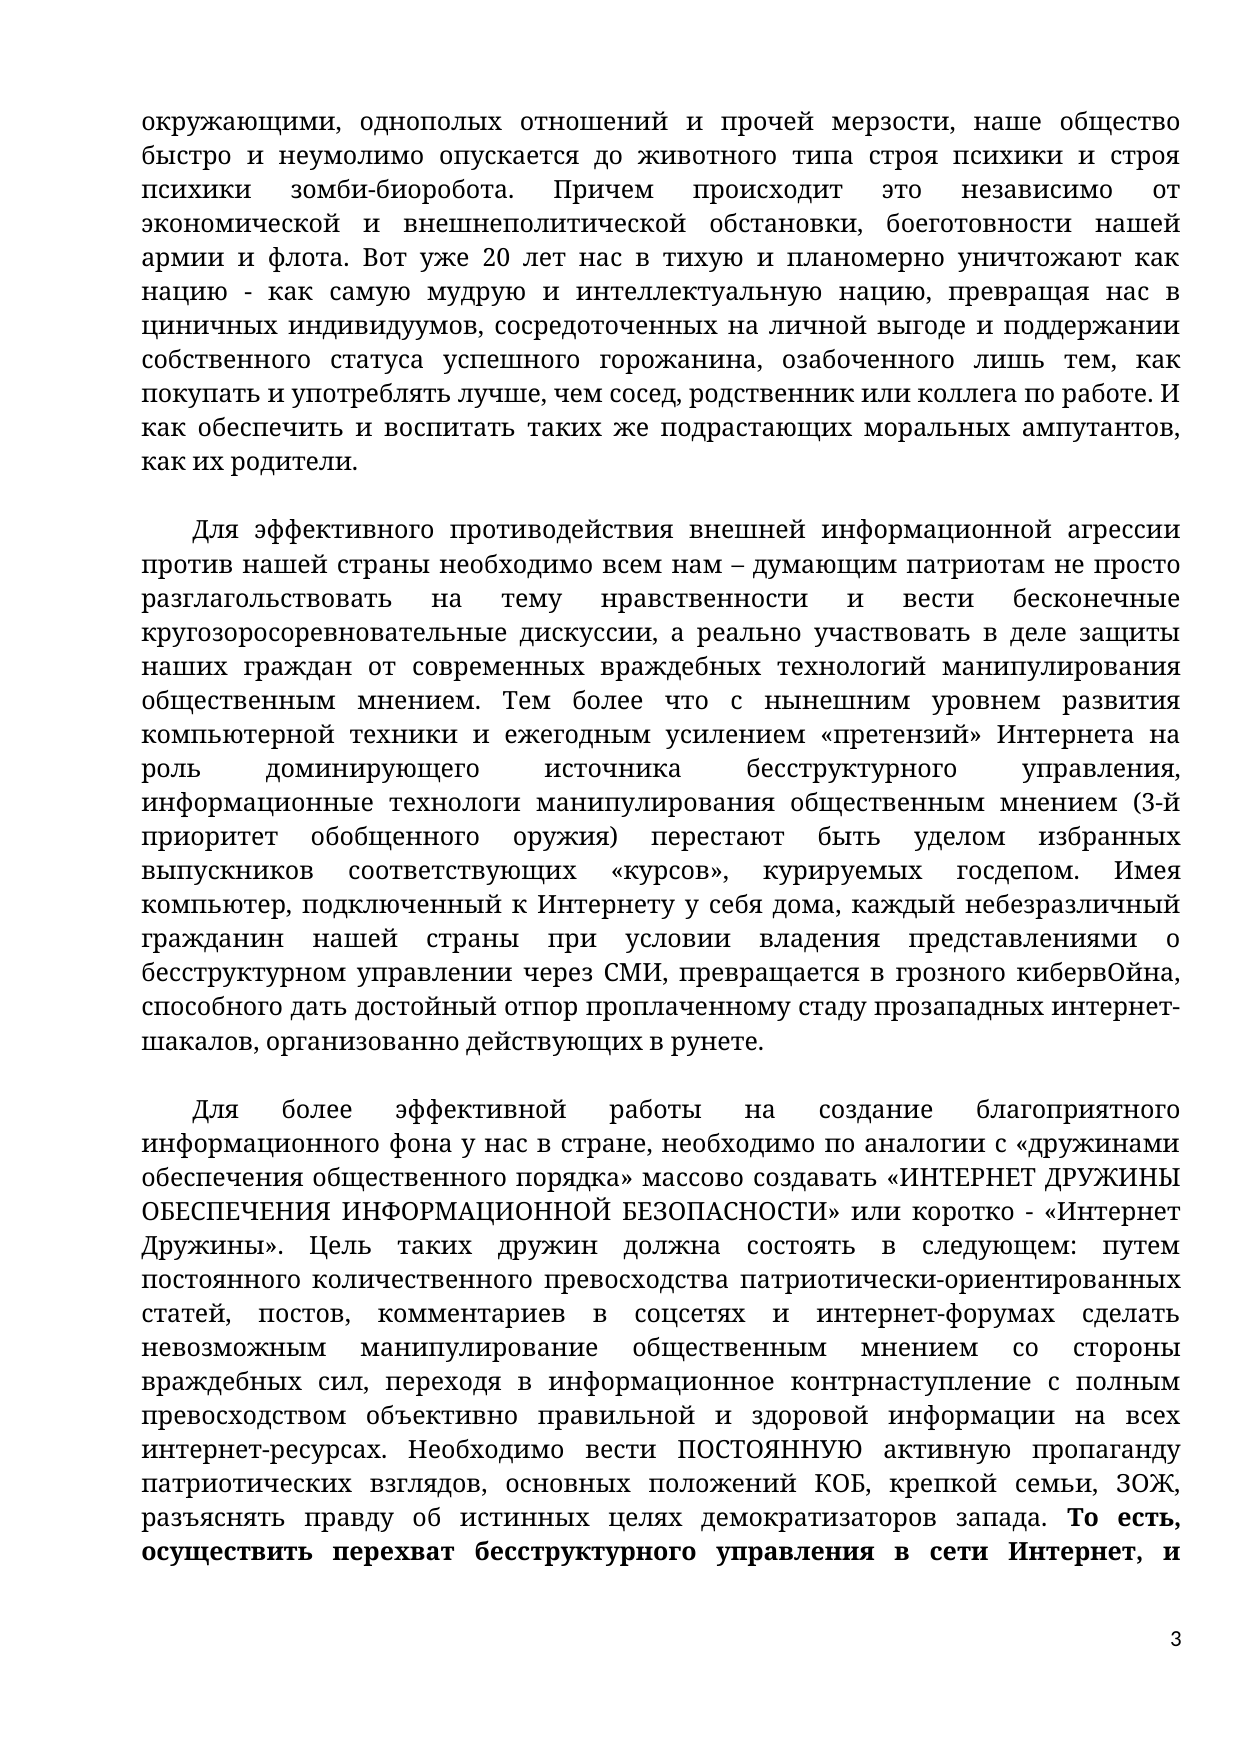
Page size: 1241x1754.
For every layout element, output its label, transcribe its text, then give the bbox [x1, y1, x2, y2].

text окружающими, однополых отношений и прочей мерзости, наше общество быстро и неумолимо опускается до животного типа строя психики и строя психики зомби-биоробота. Причем происходит это независимо от экономической и внешнеполитической обстановки, боеготовности нашей армии и флота. Вот уже 20 лет нас в тихую и планомерно уничтожают как нацию - как самую мудрую и интеллектуальную нацию, превращая нас в циничных индивидуумов, сосредоточенных на личной выгоде и поддержании собственного статуса успешного горожанина, озабоченного лишь тем, как покупать и употреблять лучше, чем сосед, родственник или коллега по работе. И как обеспечить и воспитать таких же подрастающих моральных ампутантов, как их родители. [141, 103, 1181, 478]
text Для более эффективной работы на создание благоприятного информационного фона у нас в стране, необходимо по аналогии с «дружинами обеспечения общественного порядка» массово создавать «ИНТЕРНЕТ ДРУЖИНЫ ОБЕСПЕЧЕНИЯ ИНФОРМАЦИОННОЙ БЕЗОПАСНОСТИ» или коротко - «Интернет Дружины». Цель таких дружин должна состоять в следующем: путем постоянного количественного превосходства патриотически-ориентированных статей, постов, комментариев в соцсетях и интернет-форумах сделать невозможным манипулирование общественным мнением со стороны враждебных сил, переходя в информационное контрнаступление с полным превосходством объективно правильной и здоровой информации на всех интернет-ресурсах. Необходимо вести ПОСТОЯННУЮ активную пропаганду патриотических взглядов, основных положений КОБ, крепкой семьи, ЗОЖ, разъяснять правду об истинных целях демократизаторов запада. То есть, осуществить перехват бесструктурного управления в сети Интернет, и [141, 1091, 1181, 1568]
text Для эффективного противодействия внешней информационной агрессии против нашей страны необходимо всем нам – думающим патриотам не просто разглагольствовать на тему нравственности и вести бесконечные кругозоросоревновательные дискуссии, а реально участвовать в деле защиты наших граждан от современных враждебных технологий манипулирования общественным мнением. Тем более что с нынешним уровнем развития компьютерной техники и ежегодным усилением «претензий» Интернета на роль доминирующего источника бесструктурного управления, информационные технологи манипулирования общественным мнением (3-й приоритет обобщенного оружия) перестают быть уделом избранных выпускников соответствующих «курсов», курируемых госдепом. Имея компьютер, подключенный к Интернету у себя дома, каждый небезразличный гражданин нашей страны при условии владения представлениями о бесструктурном управлении через СМИ, превращается в грозного кибервОйна, способного дать достойный отпор проплаченному стаду прозападных интернет-шакалов, организованно действующих в рунете. [141, 512, 1181, 1057]
